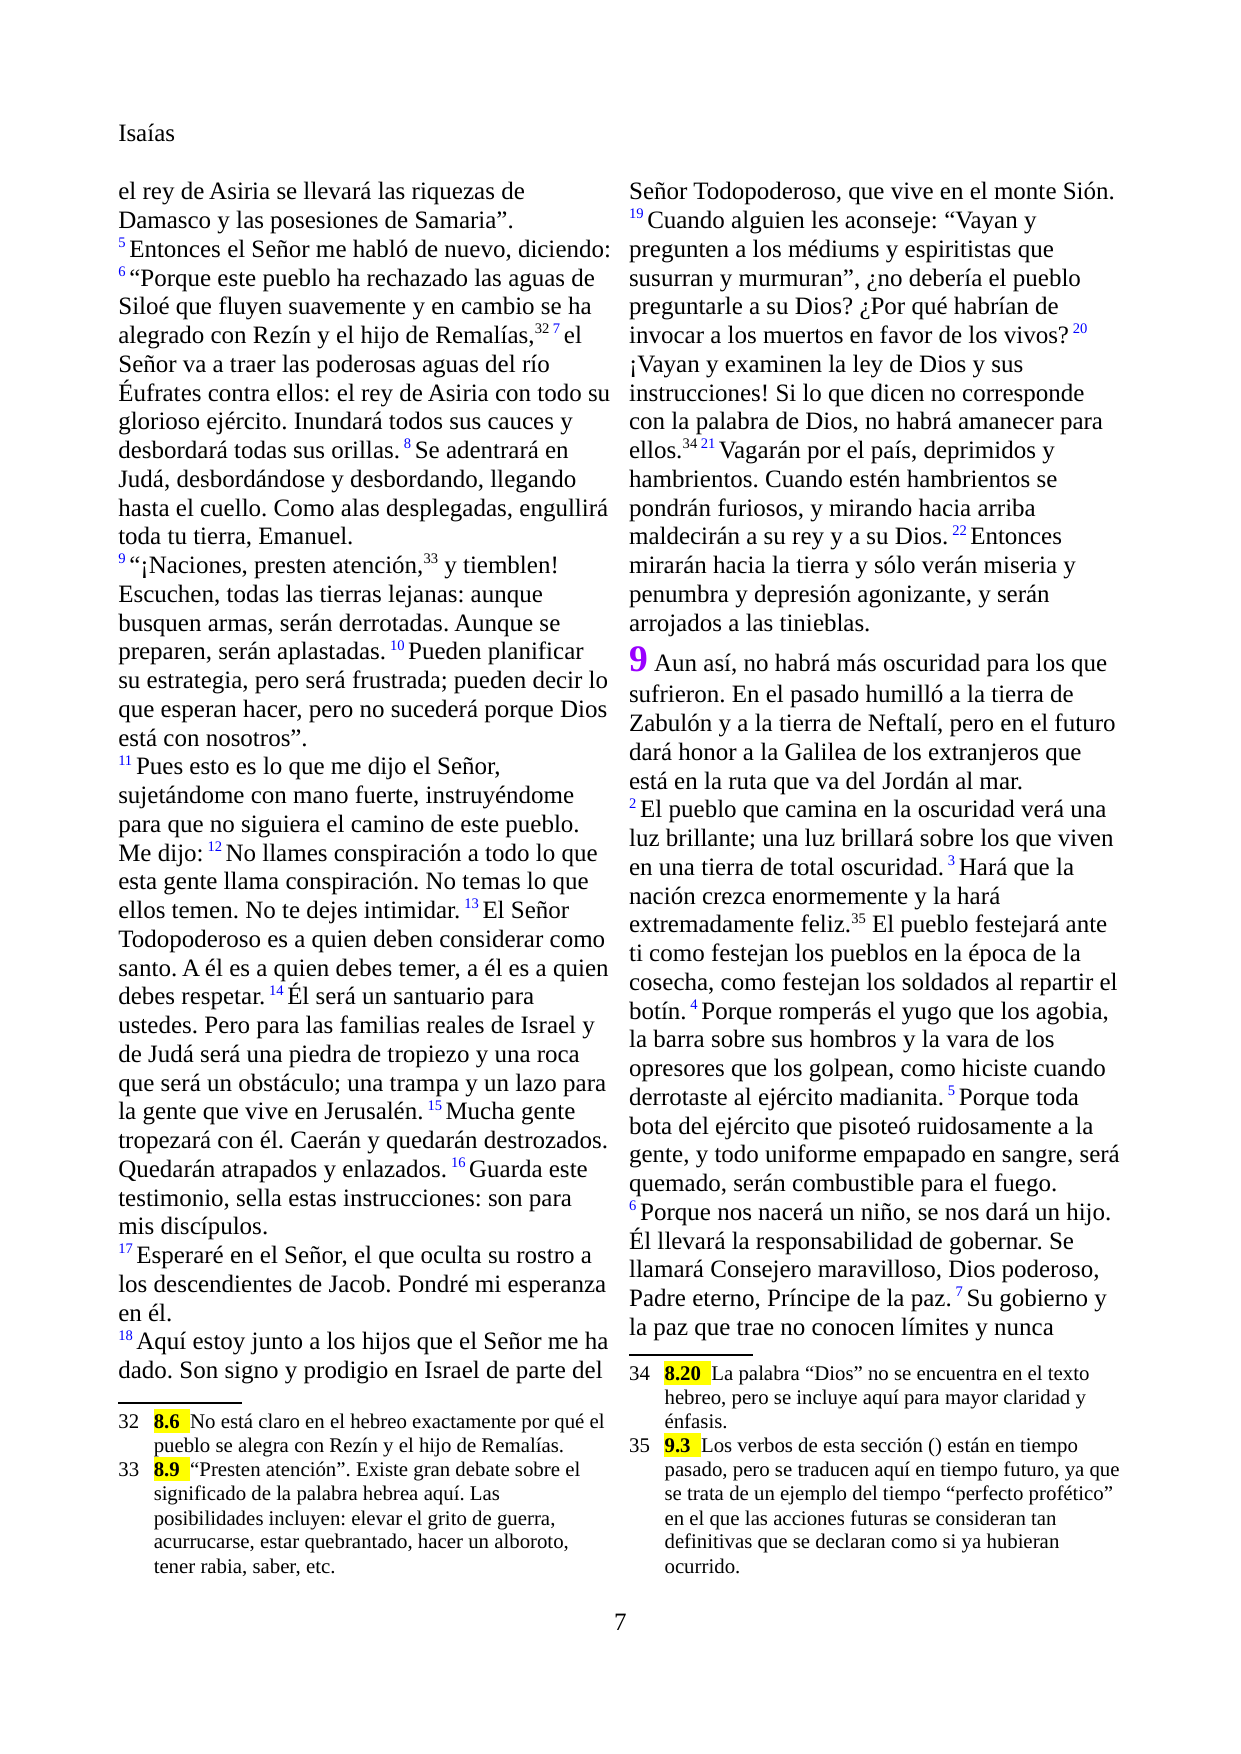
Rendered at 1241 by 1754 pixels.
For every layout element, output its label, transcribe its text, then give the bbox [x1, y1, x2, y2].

text 9 “¡Naciones, presten atención, y tiemblen! Escuchen, todas las tierras lejanas: aunque busquen armas, serán derrotadas. Aunque se preparen, serán aplastadas. 10 Pueden planificar su estrategia, pero será frustrada; pueden decir lo que esperan hacer, pero no sucederá porque Dios está con nosotros”. [118, 550, 611, 751]
text 17 Esperaré en el Señor, el que oculta su rostro a los descendientes de Jacob. Pondré mi esperanza en él. [118, 1240, 611, 1326]
text 9 Aun así, no habrá más oscuridad para los que sufrieron. En el pasado humilló a la tierra de Zabulón y a la tierra de Neftalí, pero en el futuro dará honor a la Galilea de los extranjeros que está en la ruta que va del Jordán al mar. [629, 636, 1122, 794]
text 5 Entonces el Señor me habló de nuevo, diciendo: 6 “Porque este pueblo ha rechazado las aguas de Siloé que fluyen suavemente y en cambio se ha alegrado con Rezín y el hijo de Remalías, 7 el Señor va a traer las poderosas aguas del río Éufrates contra ellos: el rey de Asiria con todo su glorioso ejército. Inundará todos sus cauces y desbordará todas sus orillas. 8 Se adentrará en Judá, desbordándose y desbordando, llegando hasta el cuello. Como alas desplegadas, engullirá toda tu tierra, Emanuel. [118, 234, 611, 550]
text Señor Todopoderoso, que vive en el monte Sión. [629, 176, 1122, 205]
text 8.20 La palabra “Dios” no se encuentra en el texto hebreo, pero se incluye aquí para mayor claridad y énfasis. [629, 1361, 1122, 1433]
text 8.9 “Presten atención”. Existe gran debate sobre el significado de la palabra hebrea aquí. Las posibilidades incluyen: elevar el grito de guerra, acurrucarse, estar quebrantado, hacer un alboroto, tener rabia, saber, etc. [118, 1457, 611, 1578]
text 9.3 Los verbos de esta sección () están en tiempo pasado, pero se traducen aquí en tiempo futuro, ya que se trata de un ejemplo del tiempo “perfecto profético” en el que las acciones futuras se consideran tan definitivas que se declaran como si ya hubieran ocurrido. [629, 1433, 1122, 1578]
text 11 Pues esto es lo que me dijo el Señor, sujetándome con mano fuerte, instruyéndome para que no siguiera el camino de este pueblo. Me dijo: 12 No llames conspiración a todo lo que esta gente llama conspiración. No temas lo que ellos temen. No te dejes intimidar. 13 El Señor Todopoderoso es a quien deben considerar como santo. A él es a quien debes temer, a él es a quien debes respetar. 14 Él será un santuario para ustedes. Pero para las familias reales de Israel y de Judá será una piedra de tropiezo y una roca que será un obstáculo; una trampa y un lazo para la gente que vive en Jerusalén. 15 Mucha gente tropezará con él. Caerán y quedarán destrozados. Quedarán atrapados y enlazados. 16 Guarda este testimonio, sella estas instrucciones: son para mis discípulos. [118, 751, 611, 1240]
text el rey de Asiria se llevará las riquezas de Damasco y las posesiones de Samaria”. [118, 176, 611, 234]
text 18 Aquí estoy junto a los hijos que el Señor me ha dado. Son signo y prodigio en Israel de parte del [118, 1326, 611, 1384]
text 19 Cuando alguien les aconseje: “Vayan y pregunten a los médiums y espiritistas que susurran y murmuran”, ¿no debería el pueblo preguntarle a su Dios? ¿Por qué habrían de invocar a los muertos en favor de los vivos? 20 ¡Vayan y examinen la ley de Dios y sus instrucciones! Si lo que dicen no corresponde con la palabra de Dios, no habrá amanecer para ellos. 21 Vagarán por el país, deprimidos y hambrientos. Cuando estén hambrientos se pondrán furiosos, y mirando hacia arriba maldecirán a su rey y a su Dios. 22 Entonces mirarán hacia la tierra y sólo verán miseria y penumbra y depresión agonizante, y serán arrojados a las tinieblas. [629, 205, 1122, 636]
text 2 El pueblo que camina en la oscuridad verá una luz brillante; una luz brillará sobre los que viven en una tierra de total oscuridad. 3 Hará que la nación crezca enormemente y la hará extremadamente feliz. El pueblo festejará ante ti como festejan los pueblos en la época de la cosecha, como festejan los soldados al repartir el botín. 4 Porque romperás el yugo que los agobia, la barra sobre sus hombros y la vara de los opresores que los golpean, como hiciste cuando derrotaste al ejército madianita. 5 Porque toda bota del ejército que pisoteó ruidosamente a la gente, y todo uniforme empapado en sangre, será quemado, serán combustible para el fuego. [629, 794, 1122, 1197]
text 8.6 No está claro en el hebreo exactamente por qué el pueblo se alegra con Rezín y el hijo de Remalías. [118, 1409, 611, 1457]
text 6 Porque nos nacerá un niño, se nos dará un hijo. Él llevará la responsabilidad de gobernar. Se llamará Consejero maravilloso, Dios poderoso, Padre eterno, Príncipe de la paz. 7 Su gobierno y la paz que trae no conocen límites y nunca [629, 1197, 1122, 1341]
